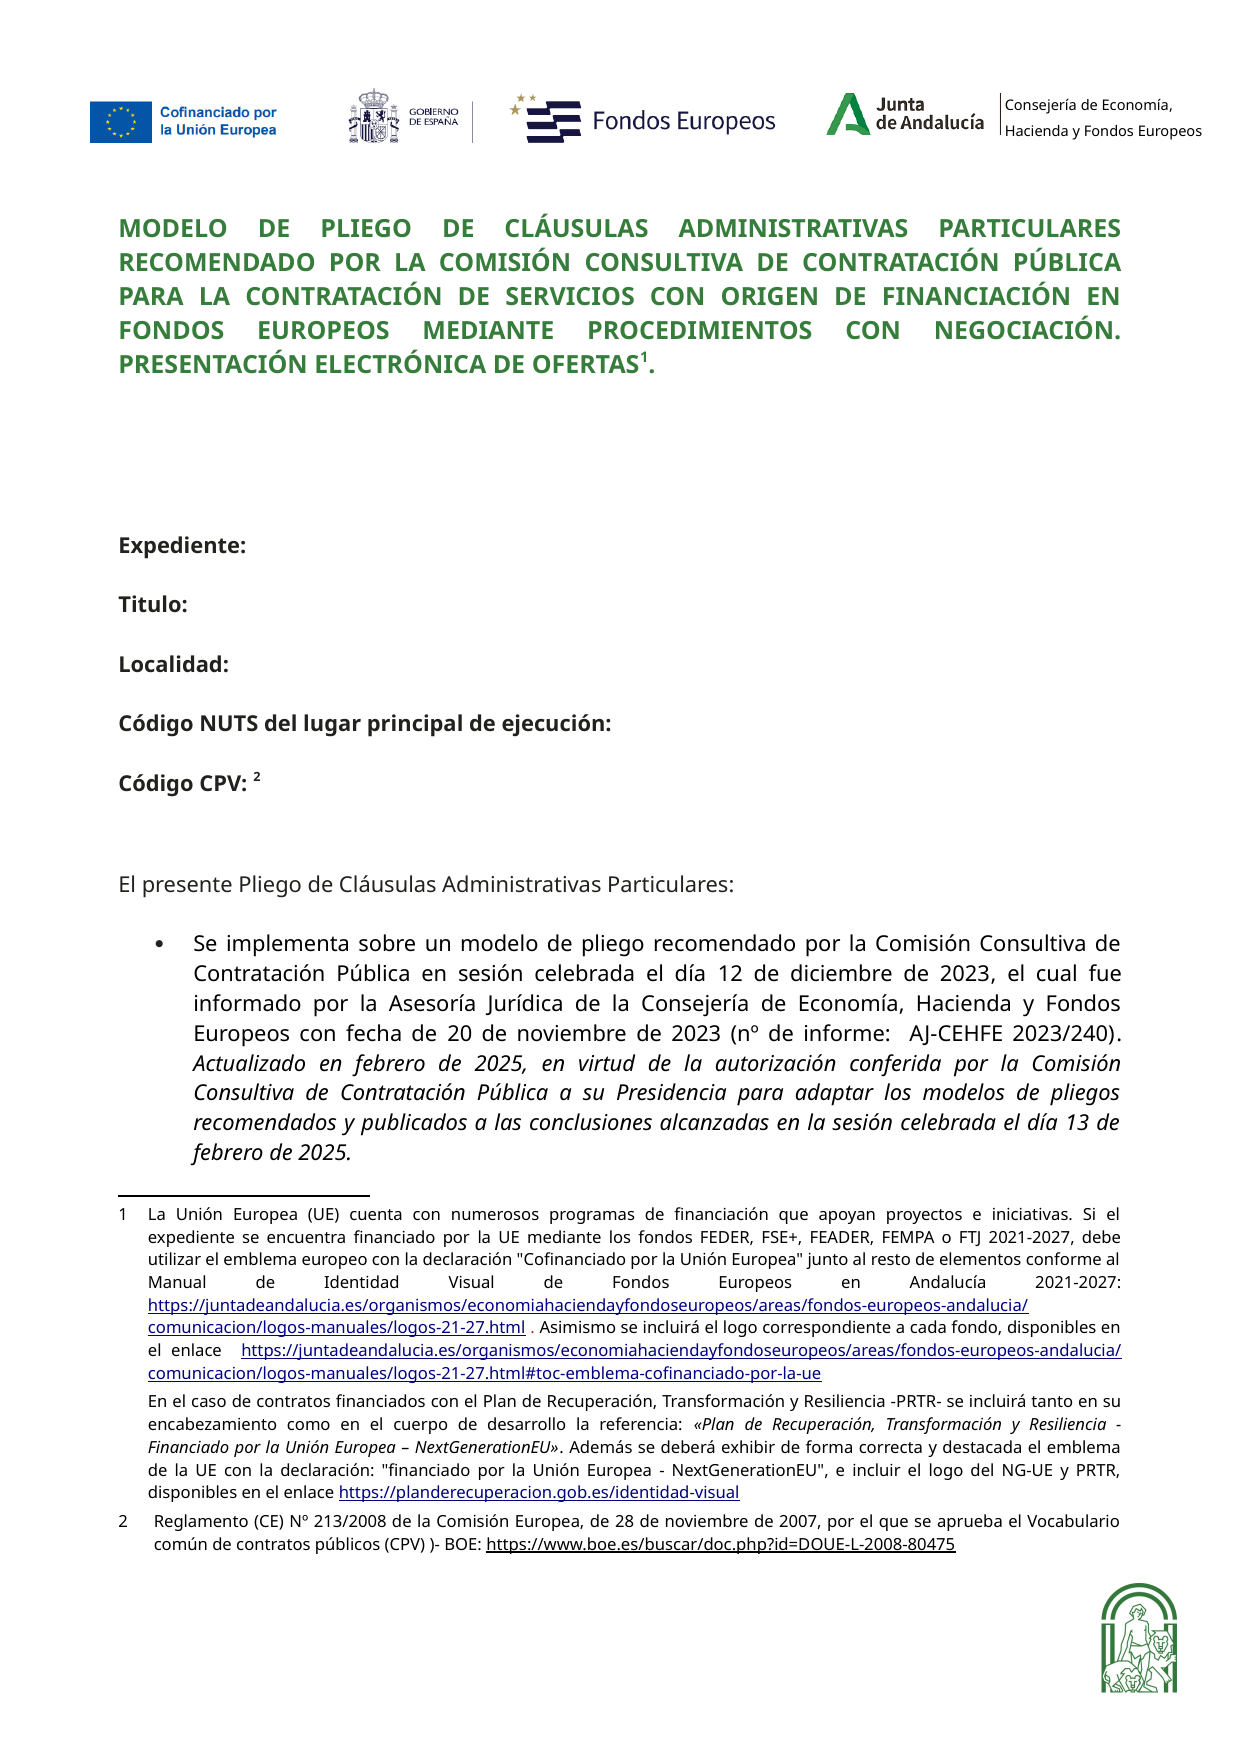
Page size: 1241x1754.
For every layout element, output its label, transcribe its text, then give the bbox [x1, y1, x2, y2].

picture [1100, 1582, 1178, 1694]
text Expediente: [118, 529, 1122, 559]
text MODELO DE PLIEGO DE CLÁUSULAS ADMINISTRATIVAS PARTICULARES RECOMENDADO POR LA COMISIÓN CONSULTIVA DE CONTRATACIÓN PÚBLICA PARA LA CONTRATACIÓN DE SERVICIOS CON ORIGEN DE FINANCIACIÓN EN FONDOS EUROPEOS MEDIANTE PROCEDIMIENTOS CON NEGOCIACIÓN. PRESENTACIÓN ELECTRÓNICA DE OFERTAS. [118, 211, 1122, 381]
picture [67, 69, 792, 163]
list Se implementa sobre un modelo de pliego recomendado por la Comisión Consultiva de Contratación Pública en sesión celebrada el día 12 de diciembre de 2023, el cual fue informado por la Asesoría Jurídica de la Consejería de Economía, Hacienda y Fondos Europeos con fecha de 20 de noviembre de 2023 (nº de informe: AJ-CEHFE 2023/240). Actualizado en febrero de 2025, en virtud de la autorización conferida por la Comisión Consultiva de Contratación Pública a su Presidencia para adaptar los modelos de pliegos recomendados y publicados a las conclusiones alcanzadas en la sesión celebrada el día 13 de febrero de 2025. [156, 928, 1122, 1167]
text La Unión Europea (UE) cuenta con numerosos programas de financiación que apoyan proyectos e iniciativas. Si el expediente se encuentra financiado por la UE mediante los fondos FEDER, FSE+, FEADER, FEMPA o FTJ 2021-2027, debe utilizar el emblema europeo con la declaración "Cofinanciado por la Unión Europea" junto al resto de elementos conforme al Manual de Identidad Visual de Fondos Europeos en Andalucía 2021-2027: https://juntadeandalucia.es/organismos/economiahaciendayfondoseuropeos/areas/fondos-europeos-andalucia/comunicacion/logos-manuales/logos-21-27.html . Asimismo se incluirá el logo correspondiente a cada fondo, disponibles en el enlace https://juntadeandalucia.es/organismos/economiahaciendayfondoseuropeos/areas/fondos-europeos-andalucia/comunicacion/logos-manuales/logos-21-27.html#toc-emblema-cofinanciado-por-la-ue [118, 1202, 1122, 1384]
picture [815, 81, 1002, 151]
text Titulo: [118, 589, 1122, 619]
text El presente Pliego de Cláusulas Administrativas Particulares: [118, 869, 1122, 899]
text Localidad: [118, 649, 1122, 678]
text Reglamento (CE) Nº 213/2008 de la Comisión Europea, de 28 de noviembre de 2007, por el que se aprueba el Vocabulario común de contratos públicos (CPV) )- BOE: https://www.boe.es/buscar/doc.php?id=DOUE-L-2008-80475 [118, 1509, 1122, 1555]
text Código NUTS del lugar principal de ejecución: [118, 708, 1122, 738]
text Código CPV: [118, 768, 1122, 798]
text En el caso de contratos financiados con el Plan de Recuperación, Transformación y Resiliencia -PRTR- se incluirá tanto en su encabezamiento como en el cuerpo de desarrollo la referencia: «Plan de Recuperación, Transformación y Resiliencia - Financiado por la Unión Europea – NextGenerationEU». Además se deberá exhibir de forma correcta y destacada el emblema de la UE con la declaración: "financiado por la Unión Europea - NextGenerationEU", e incluir el logo del NG-UE y PRTR, disponibles en el enlace https://planderecuperacion.gob.es/identidad-visual [118, 1390, 1122, 1504]
